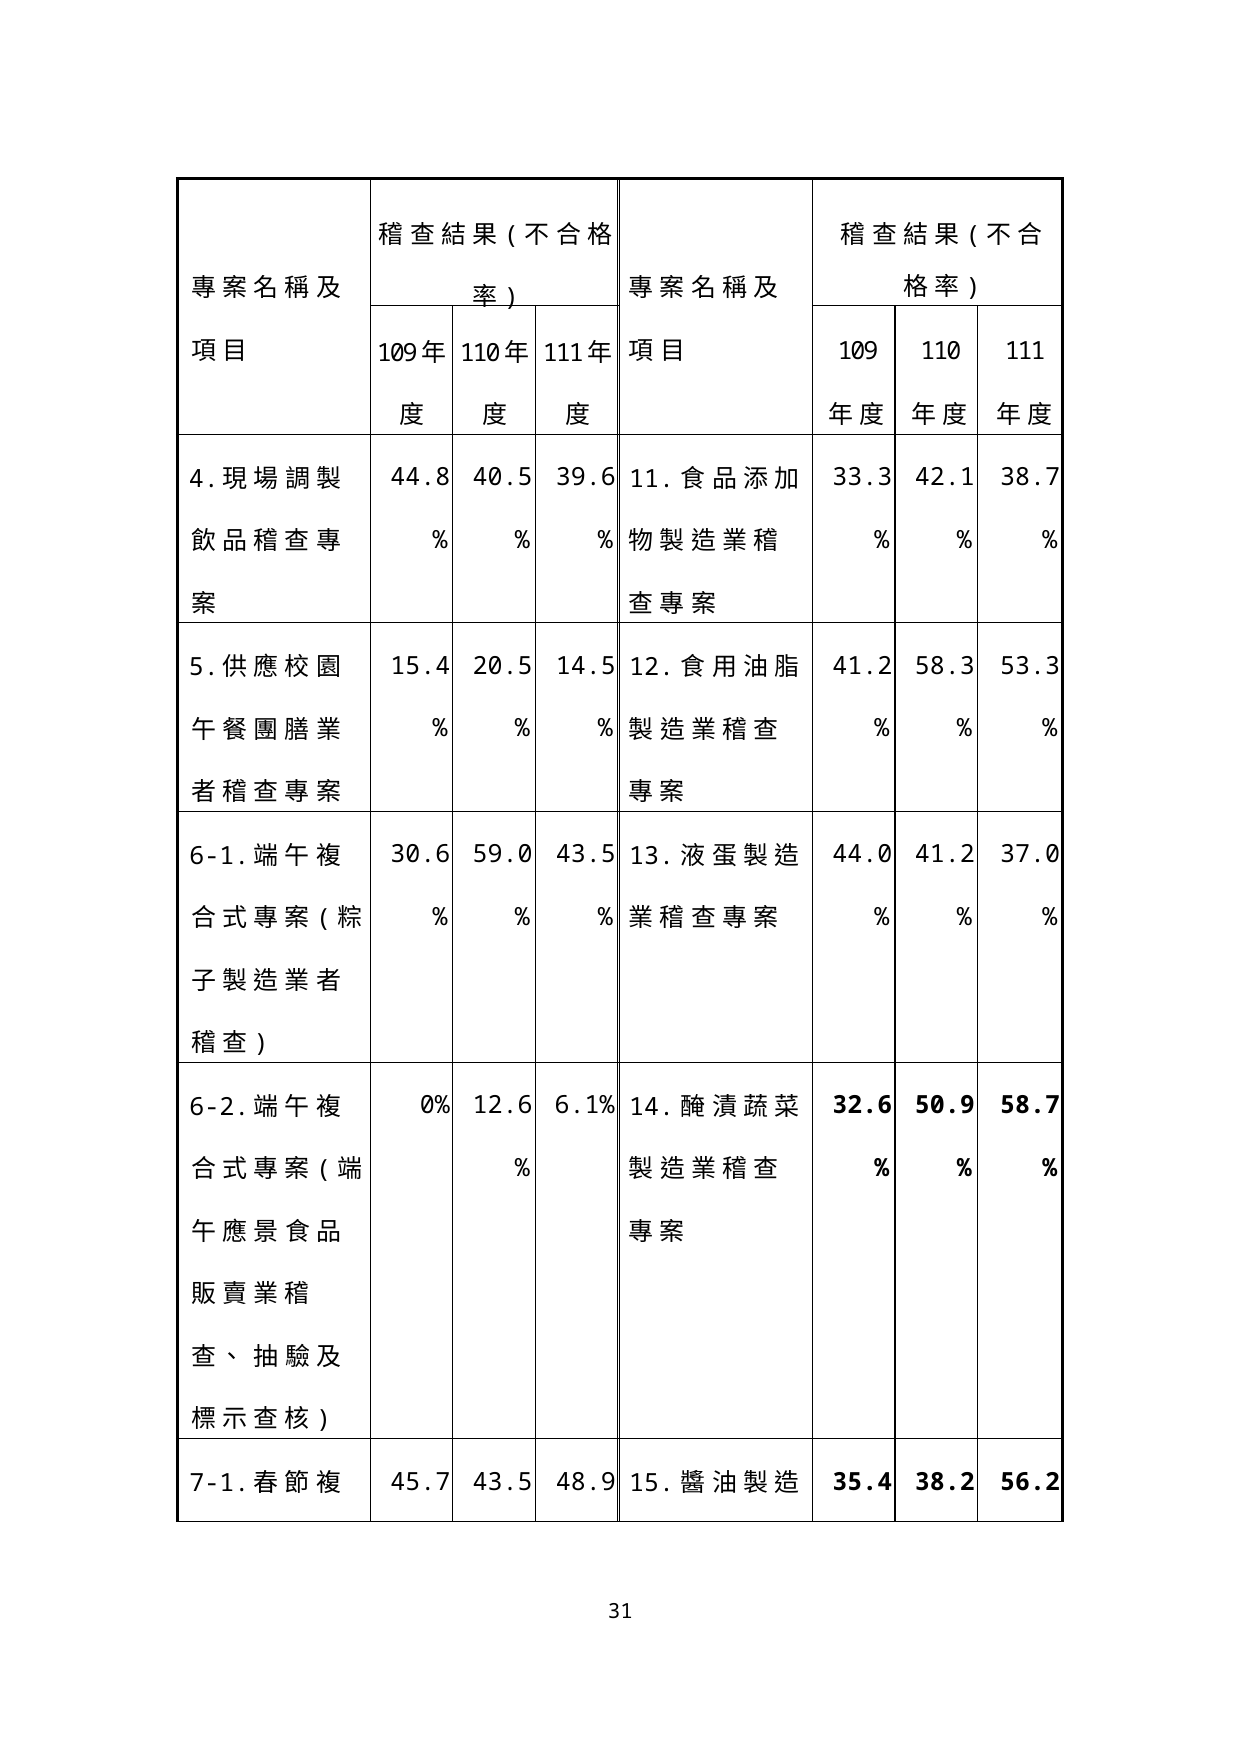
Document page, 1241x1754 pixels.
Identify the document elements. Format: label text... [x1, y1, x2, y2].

table_cell 45.7 [371, 1439, 452, 1521]
table_cell 43.5 [453, 1439, 535, 1521]
table_cell 6-2.端午複合式專案(端午應景食品販賣業稽查、抽驗及標示查核) [179, 1063, 370, 1438]
table_cell 15.4% [371, 623, 452, 811]
table_cell 12.6% [453, 1063, 535, 1438]
table_header 稽查結果(不合格率) [371, 180, 617, 305]
table_cell 109年度 [813, 306, 894, 433]
table_cell 38.2 [896, 1439, 977, 1521]
table_cell 12.食用油脂製造業稽查專案 [620, 623, 812, 811]
table_cell 37.0% [978, 812, 1061, 1062]
table_cell 32.6% [813, 1063, 894, 1438]
table_cell 42.1% [896, 435, 977, 622]
table_header 專案名稱及項目 [179, 180, 370, 433]
table_cell 6.1% [536, 1063, 617, 1438]
table_cell 44.8% [371, 435, 452, 622]
table_cell 13.液蛋製造業稽查專案 [620, 812, 812, 1062]
table_cell 39.6% [536, 435, 617, 622]
table_cell 5.供應校園午餐團膳業者稽查專案 [179, 623, 370, 811]
table_cell 59.0% [453, 812, 535, 1062]
table_cell 41.2% [813, 623, 894, 811]
table_cell 38.7% [978, 435, 1061, 622]
table_cell 33.3% [813, 435, 894, 622]
table_cell 6-1.端午複合式專案(粽子製造業者稽查) [179, 812, 370, 1062]
table_cell 35.4 [813, 1439, 894, 1521]
table_cell 110年度 [896, 306, 977, 433]
table_cell 58.7% [978, 1063, 1061, 1438]
table_cell 48.9 [536, 1439, 617, 1521]
table_cell 43.5% [536, 812, 617, 1062]
table_cell 14.5% [536, 623, 617, 811]
table_cell 15.醬油製造 [620, 1439, 812, 1521]
table_cell 11.食品添加物製造業稽查專案 [620, 435, 812, 622]
table_cell 58.3% [896, 623, 977, 811]
table_cell 40.5% [453, 435, 535, 622]
table_cell 110年度 [453, 306, 535, 433]
table_cell 44.0% [813, 812, 894, 1062]
table_cell 7-1.春節複 [179, 1439, 370, 1521]
table_cell 20.5% [453, 623, 535, 811]
table_cell 53.3% [978, 623, 1061, 811]
table_header 專案名稱及項目 [620, 180, 812, 433]
table_cell 56.2 [978, 1439, 1061, 1521]
table_cell 30.6% [371, 812, 452, 1062]
table_cell 111年度 [536, 306, 617, 433]
table_cell 109年度 [371, 306, 452, 433]
table_cell 14.醃漬蔬菜製造業稽查專案 [620, 1063, 812, 1438]
table_cell 0% [371, 1063, 452, 1438]
table_cell 50.9% [896, 1063, 977, 1438]
table_cell 41.2% [896, 812, 977, 1062]
table_header 稽查結果(不合格率) [813, 180, 1061, 305]
table_cell 111年度 [978, 306, 1061, 433]
table_cell 4.現場調製飲品稽查專案 [179, 435, 370, 622]
